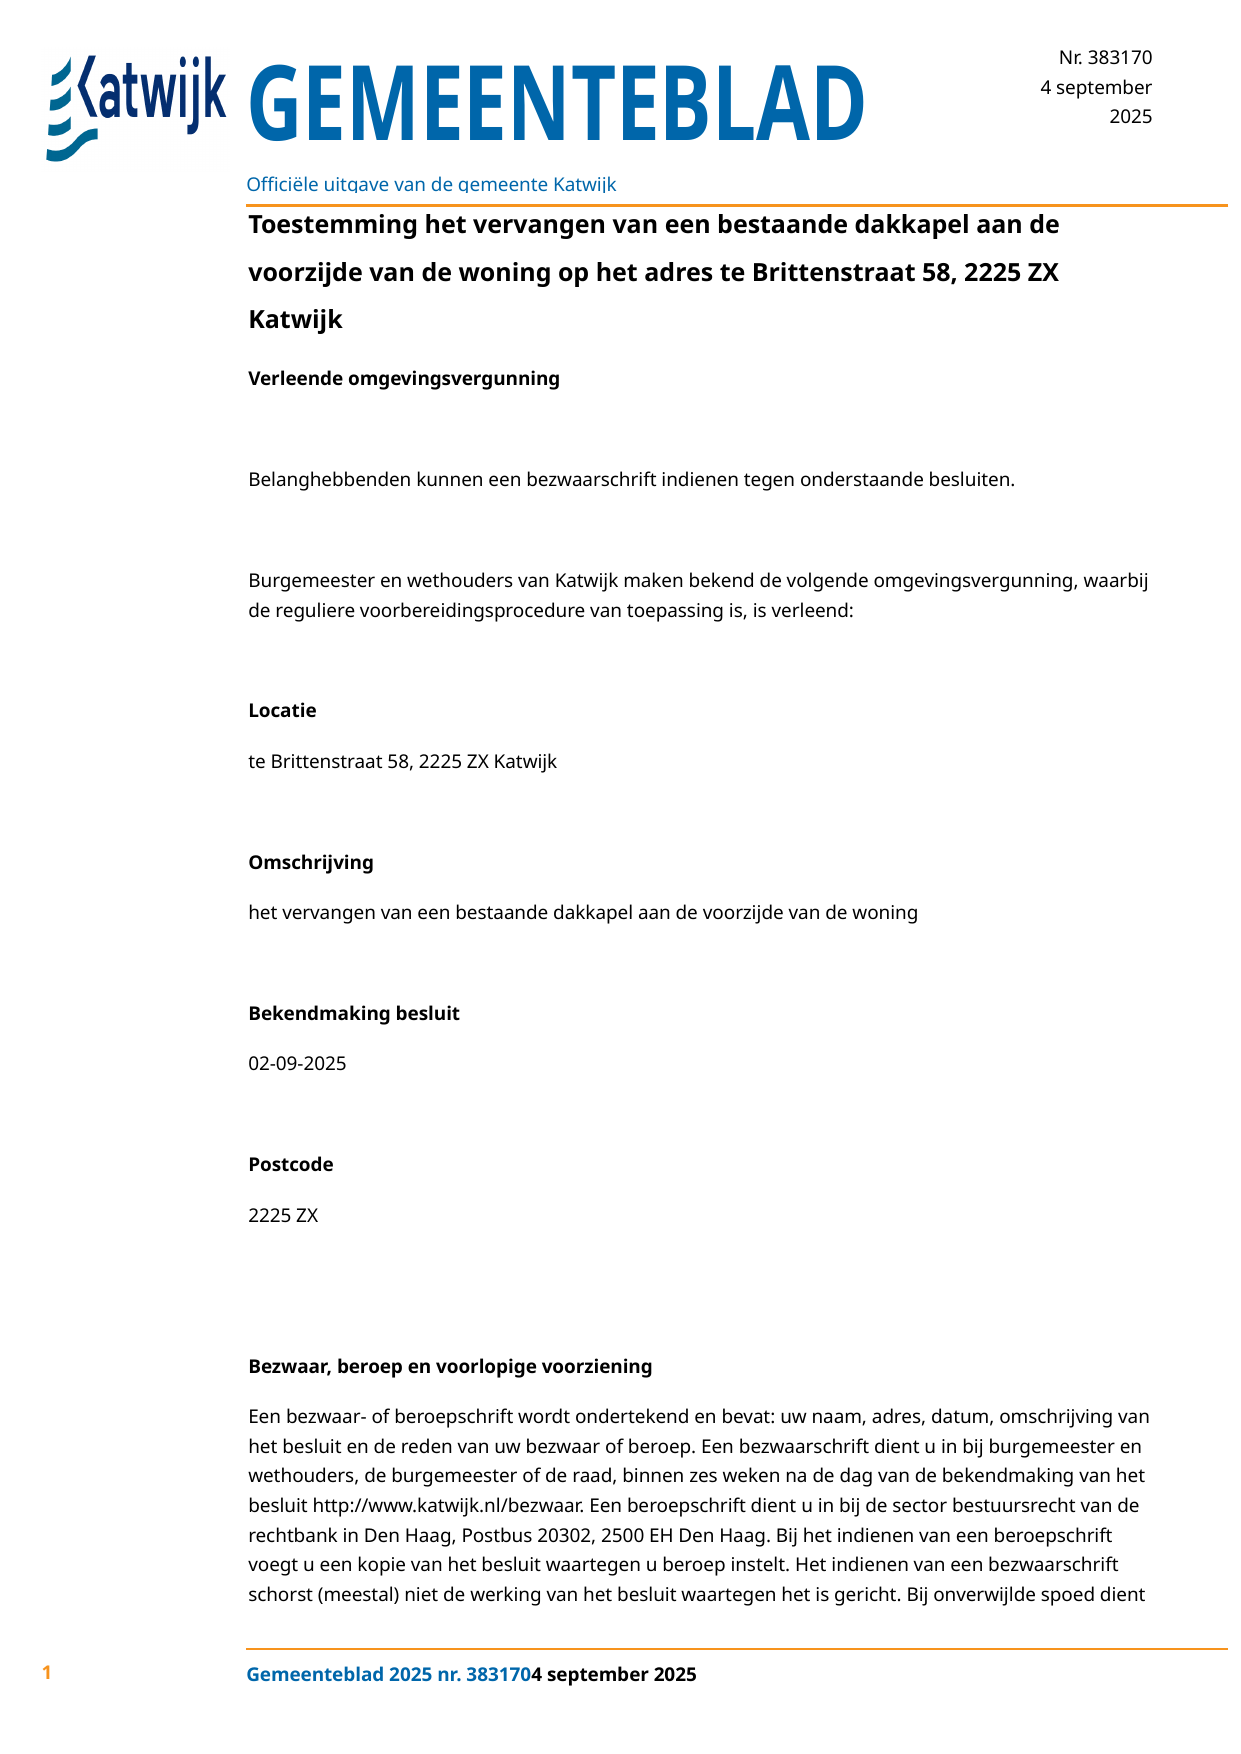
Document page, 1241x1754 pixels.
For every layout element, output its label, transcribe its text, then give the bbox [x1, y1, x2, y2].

text Burgemeester en wethouders van Katwijk maken bekend de volgende omgevingsvergunning, waarbij de reguliere voorbereidingsprocedure van toepassing is, is verleend: [248, 567, 1152, 622]
text Locatie [248, 698, 1152, 723]
text te Brittenstraat 58, 2225 ZX Katwijk [248, 748, 1152, 774]
text 02-09-2025 [248, 1051, 1152, 1076]
text Bezwaar, beroep en voorlopige voorziening [248, 1353, 1152, 1379]
text Omschrijving [248, 849, 1152, 874]
text Een bezwaar- of beroepschrift wordt ondertekend en bevat: uw naam, adres, datum, omschrijving van het besluit en de reden van uw bezwaar of beroep. Een bezwaarschrift dient u in bij burgemeester en wethouders, de burgemeester of de raad, binnen zes weken na de dag van de bekendmaking van het besluit http://www.katwijk.nl/bezwaar. Een beroepschrift dient u in bij de sector bestuursrecht van de rechtbank in Den Haag, Postbus 20302, 2500 EH Den Haag. Bij het indienen van een beroepschrift voegt u een kopie van het besluit waartegen u beroep instelt. Het indienen van een bezwaarschrift schorst (meestal) niet de werking van het besluit waartegen het is gericht. Bij onverwijlde spoed dient [248, 1403, 1152, 1607]
text Verleende omgevingsvergunning [248, 366, 1152, 391]
text Belanghebbenden kunnen een bezwaarschrift indienen tegen onderstaande besluiten. [248, 466, 1152, 492]
text 2225 ZX [248, 1202, 1152, 1227]
picture [41, 47, 231, 172]
text Postcode [248, 1151, 1152, 1177]
text Toestemming het vervangen van een bestaande dakkapel aan de voorzijde van de woning op het adres te Brittenstraat 58, 2225 ZX Katwijk [248, 207, 1152, 336]
text het vervangen van een bestaande dakkapel aan de voorzijde van de woning [248, 899, 1152, 925]
text Bekendmaking besluit [248, 1000, 1152, 1026]
